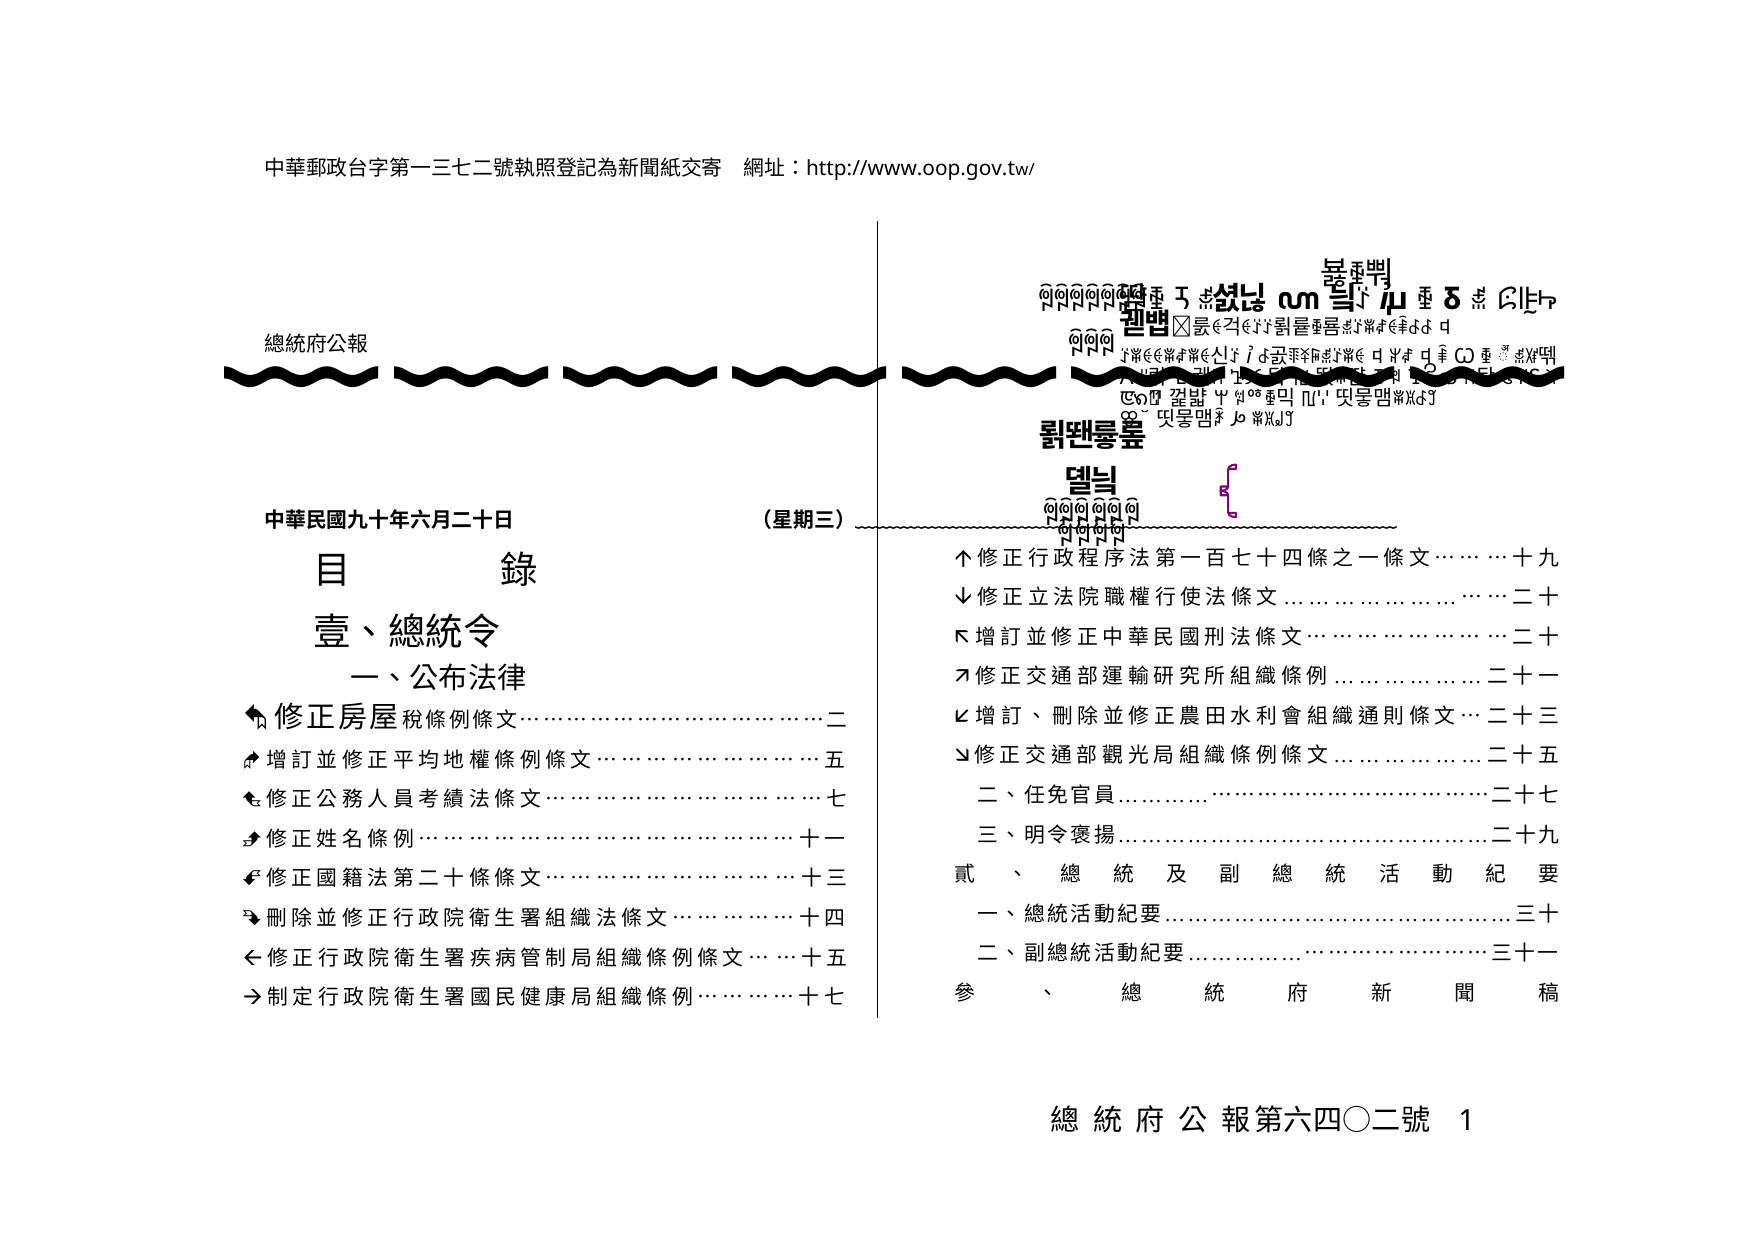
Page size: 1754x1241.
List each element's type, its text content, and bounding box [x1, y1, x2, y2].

text 增訂、刪除並修正農田水利會組織通則條文…二十三 [954, 692, 1559, 731]
text 三、明令褒揚…………………………………………二十九 [954, 810, 1559, 850]
text 目 錄 [195, 222, 847, 596]
text 參、總統府新聞稿 [954, 969, 1559, 1008]
text 修正房屋稅條例條文…………………………………二 [242, 696, 847, 735]
text 一、公布法律 [195, 658, 847, 696]
text 增訂並修正平均地權條例條文………………………五 [242, 735, 847, 775]
text 修正交通部觀光局組織條例條文………………二十五 [954, 731, 1559, 771]
text 修正國籍法第二十條條文…………………………十三 [242, 854, 847, 894]
text 修正立法院職權行使法條文………………………二十 [954, 573, 1559, 612]
text 制定行政院衛生署國民健康局組織條例…………十七 [242, 973, 847, 1012]
text 壹、總統令 [195, 596, 847, 658]
text 修正姓名條例………………………………………十一 [242, 814, 847, 854]
text 修正公務人員考績法條文……………………………七 [242, 775, 847, 814]
text 刪除並修正行政院衛生署組織法條文……………十四 [242, 894, 847, 933]
text 修正交通部運輸研究所組織條例………………二十一 [954, 652, 1559, 692]
text 增訂並修正中華民國刑法條文……………………二十 [954, 612, 1559, 652]
text 修正行政程序法第一百七十四條之一條文………十九 [954, 222, 1559, 573]
text 二、副總統活動紀要…………………………………三十一 [954, 929, 1559, 969]
text 貳、總統及副總統活動紀要 [954, 850, 1559, 889]
text 二、任免官員…………………………………………二十七 [954, 771, 1559, 810]
text 一、總統活動紀要………………………………………三十 [954, 889, 1559, 929]
text 修正行政院衛生署疾病管制局組織條例條文……十五 [242, 933, 847, 973]
